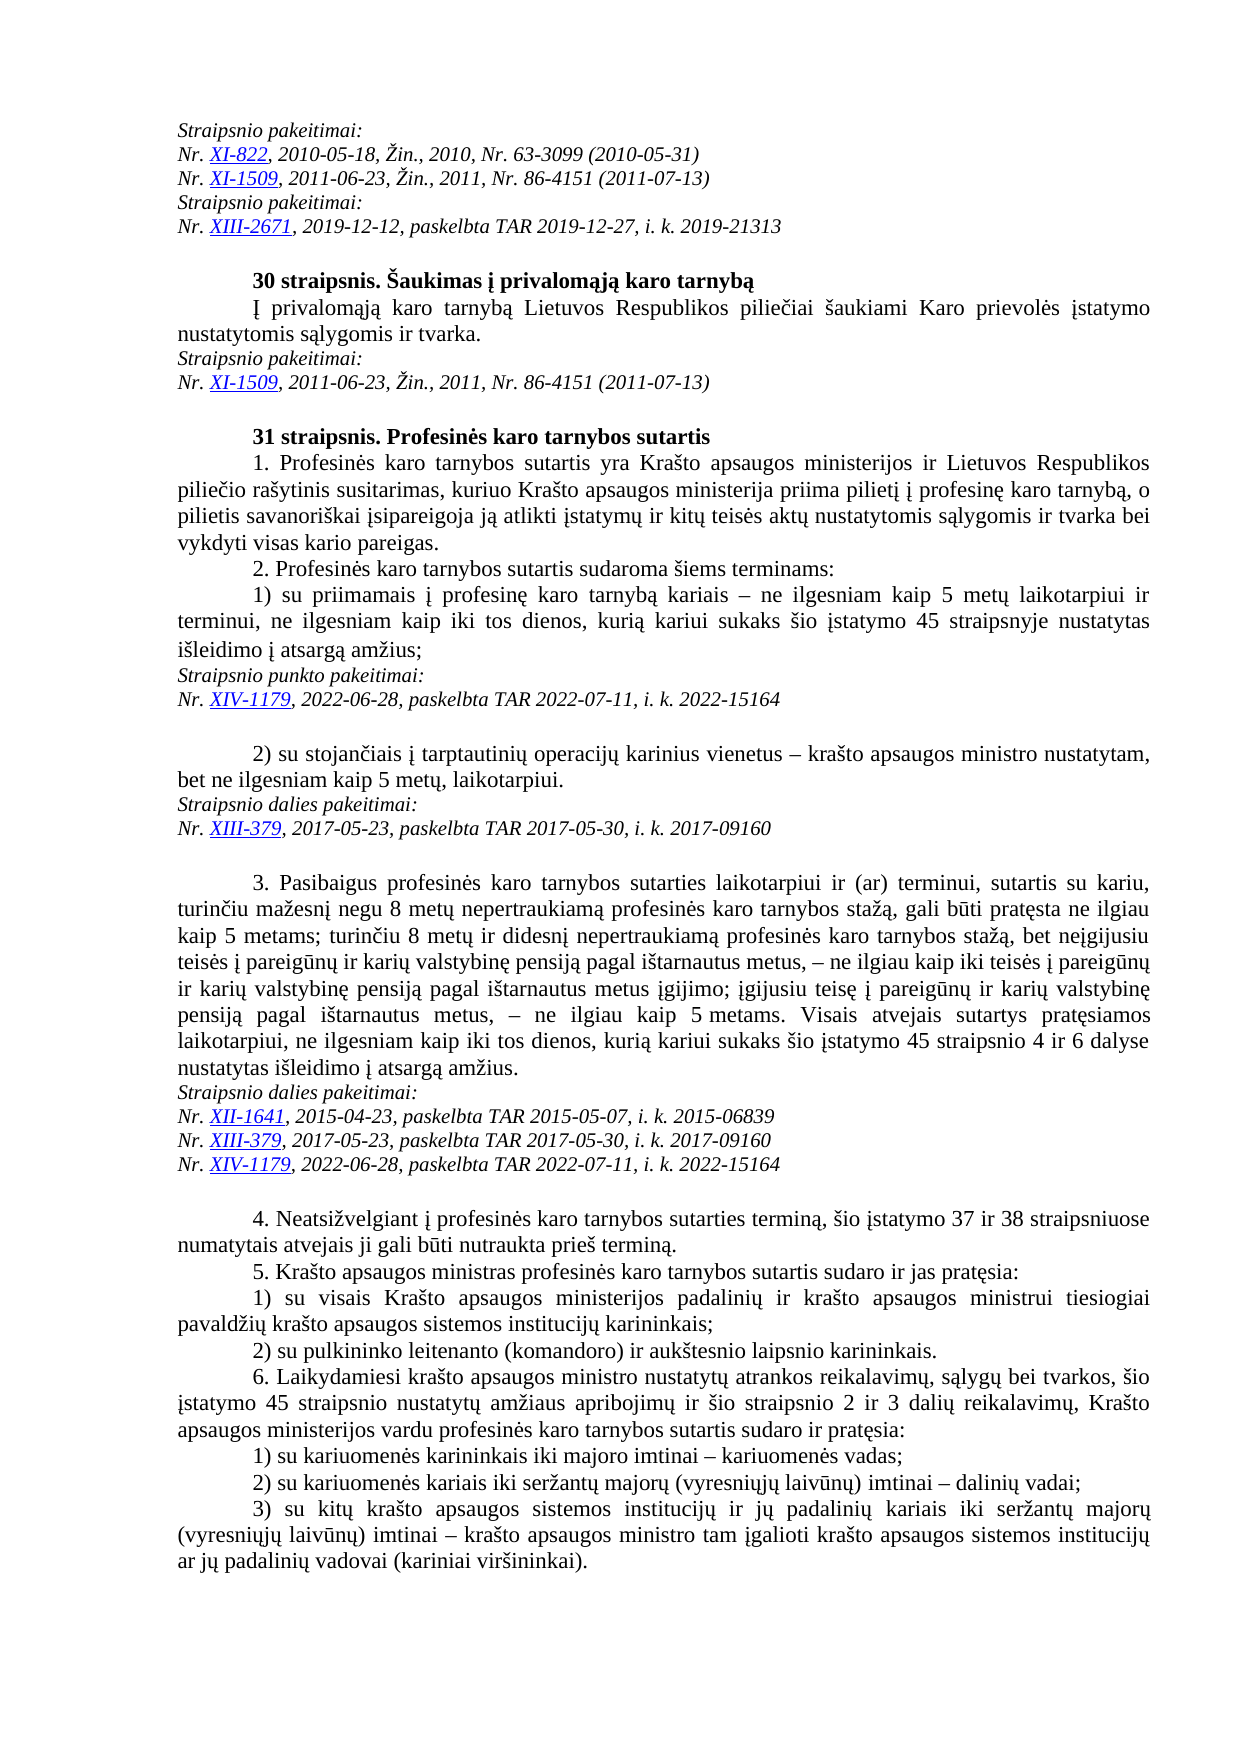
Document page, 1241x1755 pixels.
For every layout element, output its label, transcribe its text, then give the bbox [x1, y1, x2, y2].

text Straipsnio pakeitimai: [177, 190, 1152, 214]
text Straipsnio punkto pakeitimai: [177, 663, 1152, 687]
text Nr. XI-1509, 2011-06-23, Žin., 2011, Nr. 86-4151 (2011-07-13) [177, 166, 1152, 190]
text 6. Laikydamiesi krašto apsaugos ministro nustatytų atrankos reikalavimų, sąlygų bei tvarkos, šio įstatymo 45 straipsnio nustatytų amžiaus apribojimų ir šio straipsnio 2 ir 3 dalių reikalavimų, Krašto apsaugos ministerijos vardu profesinės karo tarnybos sutartis sudaro ir pratęsia: [177, 1363, 1152, 1442]
text 4. Neatsižvelgiant į profesinės karo tarnybos sutarties terminą, šio įstatymo 37 ir 38 straipsniuose numatytais atvejais ji gali būti nutraukta prieš terminą. [177, 1205, 1152, 1258]
text 1) su priimamais į profesinę karo tarnybą kariais – ne ilgesniam kaip 5 metų laikotarpiui ir terminui, ne ilgesniam kaip iki tos dienos, kurią kariui sukaks šio įstatymo 45 straipsnyje nustatytas išleidimo į atsargą amžius; [177, 581, 1152, 663]
text 31 straipsnis. Profesinės karo tarnybos sutartis [177, 423, 1152, 449]
text 2) su pulkininko leitenanto (komandoro) ir aukštesnio laipsnio karininkais. [177, 1337, 1152, 1363]
text Nr. XIII-379, 2017-05-23, paskelbta TAR 2017-05-30, i. k. 2017-09160 [177, 1128, 1152, 1152]
text Nr. XIV-1179, 2022-06-28, paskelbta TAR 2022-07-11, i. k. 2022-15164 [177, 1152, 1152, 1176]
text 3. Pasibaigus profesinės karo tarnybos sutarties laikotarpiui ir (ar) terminui, sutartis su kariu, turinčiu mažesnį negu 8 metų nepertraukiamą profesinės karo tarnybos stažą, gali būti pratęsta ne ilgiau kaip 5 metams; turinčiu 8 metų ir didesnį nepertraukiamą profesinės karo tarnybos stažą, bet neįgijusiu teisės į pareigūnų ir karių valstybinę pensiją pagal ištarnautus metus, – ne ilgiau kaip iki teisės į pareigūnų ir karių valstybinę pensiją pagal ištarnautus metus įgijimo; įgijusiu teisę į pareigūnų ir karių valstybinę pensiją pagal ištarnautus metus, – ne ilgiau kaip 5 metams. Visais atvejais sutartys pratęsiamos laikotarpiui, ne ilgesniam kaip iki tos dienos, kurią kariui sukaks šio įstatymo 45 straipsnio 4 ir 6 dalyse nustatytas išleidimo į atsargą amžius. [177, 869, 1152, 1080]
text Nr. XII-1641, 2015-04-23, paskelbta TAR 2015-05-07, i. k. 2015-06839 [177, 1104, 1152, 1128]
text 3) su kitų krašto apsaugos sistemos institucijų ir jų padalinių kariais iki seržantų majorų (vyresniųjų laivūnų) imtinai – krašto apsaugos ministro tam įgalioti krašto apsaugos sistemos institucijų ar jų padalinių vadovai (kariniai viršininkai). [177, 1495, 1152, 1574]
text Nr. XI-822, 2010-05-18, Žin., 2010, Nr. 63-3099 (2010-05-31) [177, 142, 1152, 166]
text Nr. XIII-379, 2017-05-23, paskelbta TAR 2017-05-30, i. k. 2017-09160 [177, 816, 1152, 840]
text 1. Profesinės karo tarnybos sutartis yra Krašto apsaugos ministerijos ir Lietuvos Respublikos piliečio rašytinis susitarimas, kuriuo Krašto apsaugos ministerija priima pilietį į profesinę karo tarnybą, o pilietis savanoriškai įsipareigoja ją atlikti įstatymų ir kitų teisės aktų nustatytomis sąlygomis ir tvarka bei vykdyti visas kario pareigas. [177, 449, 1152, 555]
text Straipsnio dalies pakeitimai: [177, 1080, 1152, 1104]
text Nr. XIII-2671, 2019-12-12, paskelbta TAR 2019-12-27, i. k. 2019-21313 [177, 214, 1152, 238]
text 1) su kariuomenės karininkais iki majoro imtinai – kariuomenės vadas; [177, 1442, 1152, 1468]
text 2. Profesinės karo tarnybos sutartis sudaroma šiems terminams: [177, 555, 1152, 581]
text 2) su kariuomenės kariais iki seržantų majorų (vyresniųjų laivūnų) imtinai – dalinių vadai; [177, 1468, 1152, 1495]
text Nr. XIV-1179, 2022-06-28, paskelbta TAR 2022-07-11, i. k. 2022-15164 [177, 687, 1152, 711]
text Straipsnio pakeitimai: [177, 346, 1152, 370]
text 5. Krašto apsaugos ministras profesinės karo tarnybos sutartis sudaro ir jas pratęsia: [177, 1258, 1152, 1284]
text Į privalomąją karo tarnybą Lietuvos Respublikos piliečiai šaukiami Karo prievolės įstatymo nustatytomis sąlygomis ir tvarka. [177, 293, 1152, 346]
text 2) su stojančiais į tarptautinių operacijų karinius vienetus – krašto apsaugos ministro nustatytam, bet ne ilgesniam kaip 5 metų, laikotarpiui. [177, 739, 1152, 792]
text Straipsnio dalies pakeitimai: [177, 792, 1152, 816]
text Nr. XI-1509, 2011-06-23, Žin., 2011, Nr. 86-4151 (2011-07-13) [177, 370, 1152, 394]
text 30 straipsnis. Šaukimas į privalomąją karo tarnybą [177, 267, 1152, 293]
text Straipsnio pakeitimai: [177, 118, 1152, 142]
text 1) su visais Krašto apsaugos ministerijos padalinių ir krašto apsaugos ministrui tiesiogiai pavaldžių krašto apsaugos sistemos institucijų karininkais; [177, 1284, 1152, 1337]
